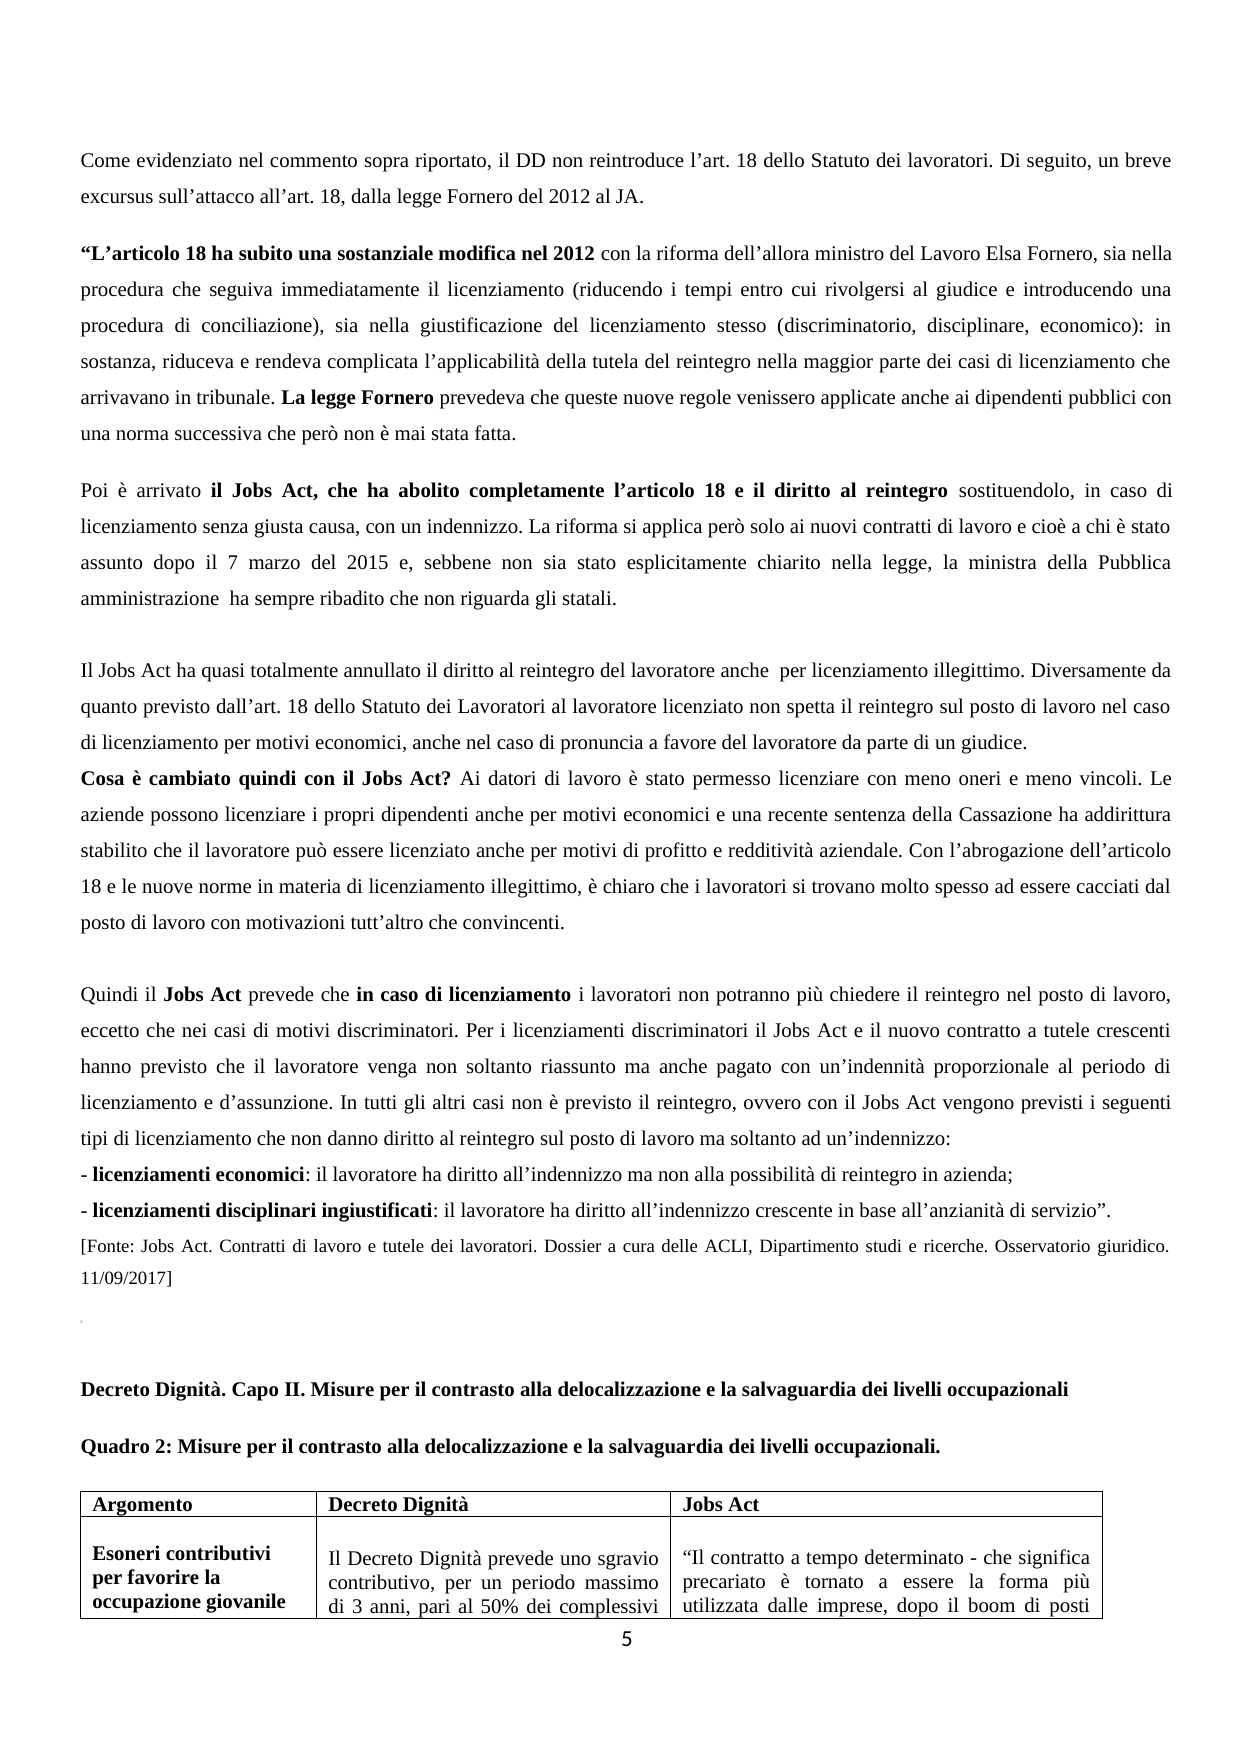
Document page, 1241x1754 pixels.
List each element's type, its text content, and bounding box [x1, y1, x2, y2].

table_header Jobs Act [671, 1492, 1102, 1516]
table_cell Esoneri contributivi per favorire la occupazione giovanile [81, 1517, 316, 1618]
table_cell “Il contratto a tempo determinato - che significa precariato è tornato a essere la forma più utilizzata dalle imprese, dopo il boom di posti [671, 1517, 1102, 1618]
table_header Decreto Dignità [317, 1492, 670, 1516]
text Il Jobs Act ha quasi totalmente annullato il diritto al reintegro del lavoratore anche per licenziamento illegittimo. Diversamente da quanto previsto dall’art. 18 dello Statuto dei Lavoratori al lavoratore licenziato non spetta il reintegro sul posto di lavoro nel caso di licenziamento per motivi economici, anche nel caso di pronuncia a favore del lavoratore da parte di un giudice. [80, 658, 1173, 754]
text - licenziamenti disciplinari ingiustificati: il lavoratore ha diritto all’indennizzo crescente in base all’anzianità di servizio”. [80, 1198, 1173, 1222]
text “L’articolo 18 ha subito una sostanziale modifica nel 2012 con la riforma dell’allora ministro del Lavoro Elsa Fornero, sia nella procedura che seguiva immediatamente il licenziamento (riducendo i tempi entro cui rivolgersi al giudice e introducendo una procedura di conciliazione), sia nella giustificazione del licenziamento stesso (discriminatorio, disciplinare, economico): in sostanza, riduceva e rendeva complicata l’applicabilità della tutela del reintegro nella maggior parte dei casi di licenziamento che arrivavano in tribunale. La legge Fornero prevedeva che queste nuove regole venissero applicate anche ai dipendenti pubblici con una norma successiva che però non è mai stata fatta. [80, 241, 1173, 445]
text Decreto Dignità. Capo II. Misure per il contrasto alla delocalizzazione e la salvaguardia dei livelli occupazionali [80, 1377, 1173, 1401]
table_cell Il Decreto Dignità prevede uno sgravio contributivo, per un periodo massimo di 3 anni, pari al 50% dei complessivi [317, 1517, 670, 1618]
text Quindi il Jobs Act prevede che in caso di licenziamento i lavoratori non potranno più chiedere il reintegro nel posto di lavoro, eccetto che nei casi di motivi discriminatori. Per i licenziamenti discriminatori il Jobs Act e il nuovo contratto a tutele crescenti hanno previsto che il lavoratore venga non soltanto riassunto ma anche pagato con un’indennità proporzionale al periodo di licenziamento e d’assunzione. In tutti gli altri casi non è previsto il reintegro, ovvero con il Jobs Act vengono previsti i seguenti tipi di licenziamento che non danno diritto al reintegro sul posto di lavoro ma soltanto ad un’indennizzo: [80, 982, 1173, 1150]
text [Fonte: Jobs Act. Contratti di lavoro e tutele dei lavoratori. Dossier a cura delle ACLI, Dipartimento studi e ricerche. Osservatorio giuridico. 11/09/2017] [80, 1234, 1173, 1288]
text Quadro 2: Misure per il contrasto alla delocalizzazione e la salvaguardia dei livelli occupazionali. [80, 1434, 1173, 1458]
text Poi è arrivato il Jobs Act, che ha abolito completamente l’articolo 18 e il diritto al reintegro sostituendolo, in caso di licenziamento senza giusta causa, con un indennizzo. La riforma si applica però solo ai nuovi contratti di lavoro e cioè a chi è stato assunto dopo il 7 marzo del 2015 e, sebbene non sia stato esplicitamente chiarito nella legge, la ministra della Pubblica amministrazione ha sempre ribadito che non riguarda gli statali. [80, 478, 1173, 610]
text Come evidenziato nel commento sopra riportato, il DD non reintroduce l’art. 18 dello Statuto dei lavoratori. Di seguito, un breve excursus sull’attacco all’art. 18, dalla legge Fornero del 2012 al JA. [80, 148, 1173, 208]
text Cosa è cambiato quindi con il Jobs Act? Ai datori di lavoro è stato permesso licenziare con meno oneri e meno vincoli. Le aziende possono licenziare i propri dipendenti anche per motivi economici e una recente sentenza della Cassazione ha addirittura stabilito che il lavoratore può essere licenziato anche per motivi di profitto e redditività aziendale. Con l’abrogazione dell’articolo 18 e le nuove norme in materia di licenziamento illegittimo, è chiaro che i lavoratori si trovano molto spesso ad essere cacciati dal posto di lavoro con motivazioni tutt’altro che convincenti. [80, 766, 1173, 934]
table_header Argomento [81, 1492, 316, 1516]
text - licenziamenti economici: il lavoratore ha diritto all’indennizzo ma non alla possibilità di reintegro in azienda; [80, 1162, 1173, 1186]
